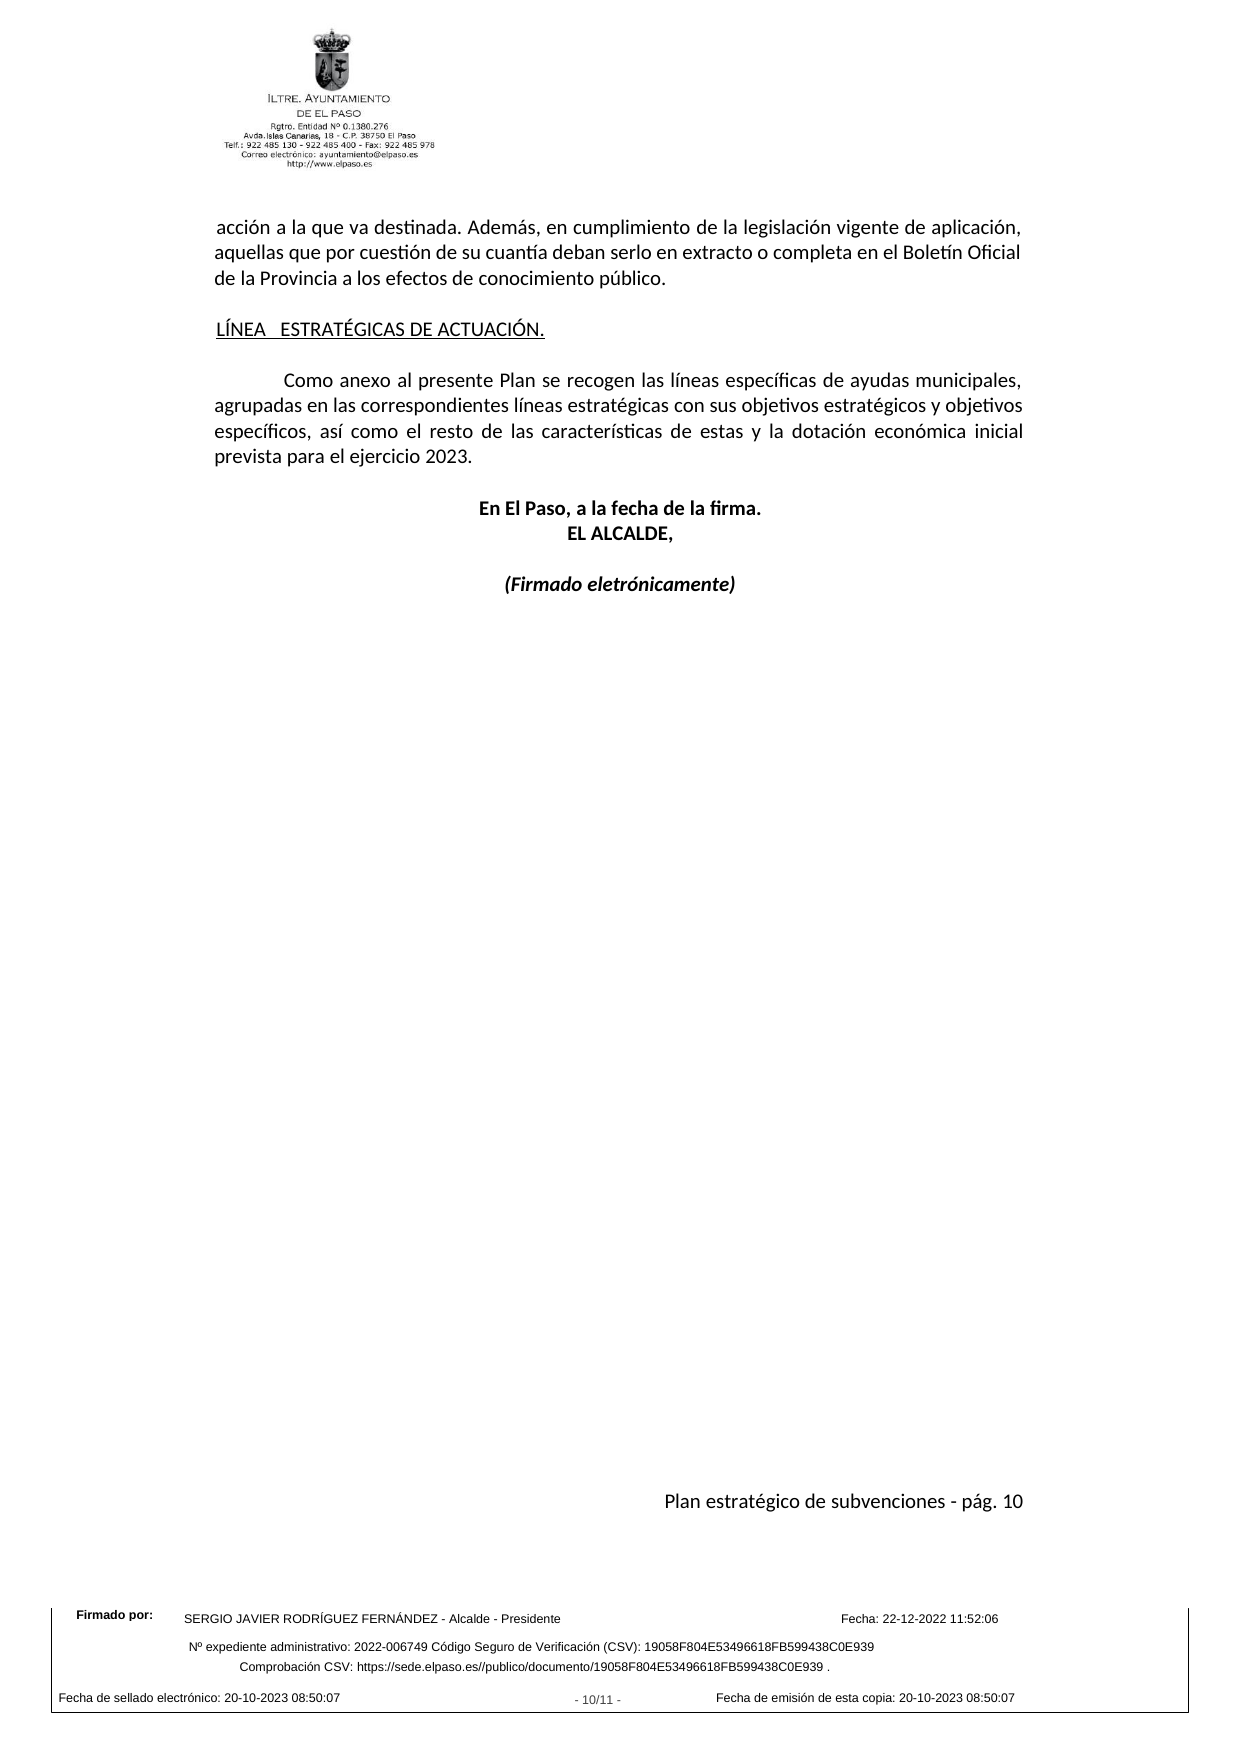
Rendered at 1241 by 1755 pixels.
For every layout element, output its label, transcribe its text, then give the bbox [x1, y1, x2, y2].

text acción a la que va destinada. Además, en cumplimiento de la legislación vigente de aplicación, [216, 216, 1027, 239]
text Como anexo al presente Plan se recogen las líneas específicas de ayudas municipales, [283, 369, 1026, 392]
text LÍNEAS ESTRATÉGICAS DE ACTUACIÓN. [216, 318, 548, 341]
text agrupadas en las correspondientes líneas estratégicas con sus objetivos estratégicos y objetivos específicos, así como el resto de las características de estas y la dotación económica inicial prevista para el ejercicio 2023. [214, 392, 1025, 469]
text Fecha de sellado electrónico: 20-10-2023 08:50:07 - 10/11 - Fecha de emisión de esta copia: 20-10-2023 08:50:07 [58, 1691, 1022, 1707]
text Nº expediente administrativo: 2022-006749 Código Seguro de Verificación (CSV): 19058F804E53496618FB599438C0E939 Comprobación CSV: https://sede.elpaso.es//publico/documento/19058F804E53496618FB599438C0E939 . [188, 1639, 954, 1674]
text Firmado por: [76, 1611, 177, 1621]
text SERGIO JAVIER RODRÍGUEZ FERNÁNDEZ - Alcalde - Presidente [184, 1612, 834, 1626]
text EL ALCALDE, [477, 520, 763, 546]
text aquellas que por cuestión de su cuantía deban serlo en extracto o completa en el Boletín Oficial de la Provincia a los efectos de conocimiento público. [214, 239, 1027, 290]
text Plan estratégico de subvenciones - pág. 10 [664, 1490, 1026, 1514]
text En El Paso, a la fecha de la firma. [477, 497, 763, 520]
text Fecha: 22-12-2022 11:52:06 [841, 1612, 1021, 1626]
text (Firmado eletrónicamente) [504, 573, 738, 597]
